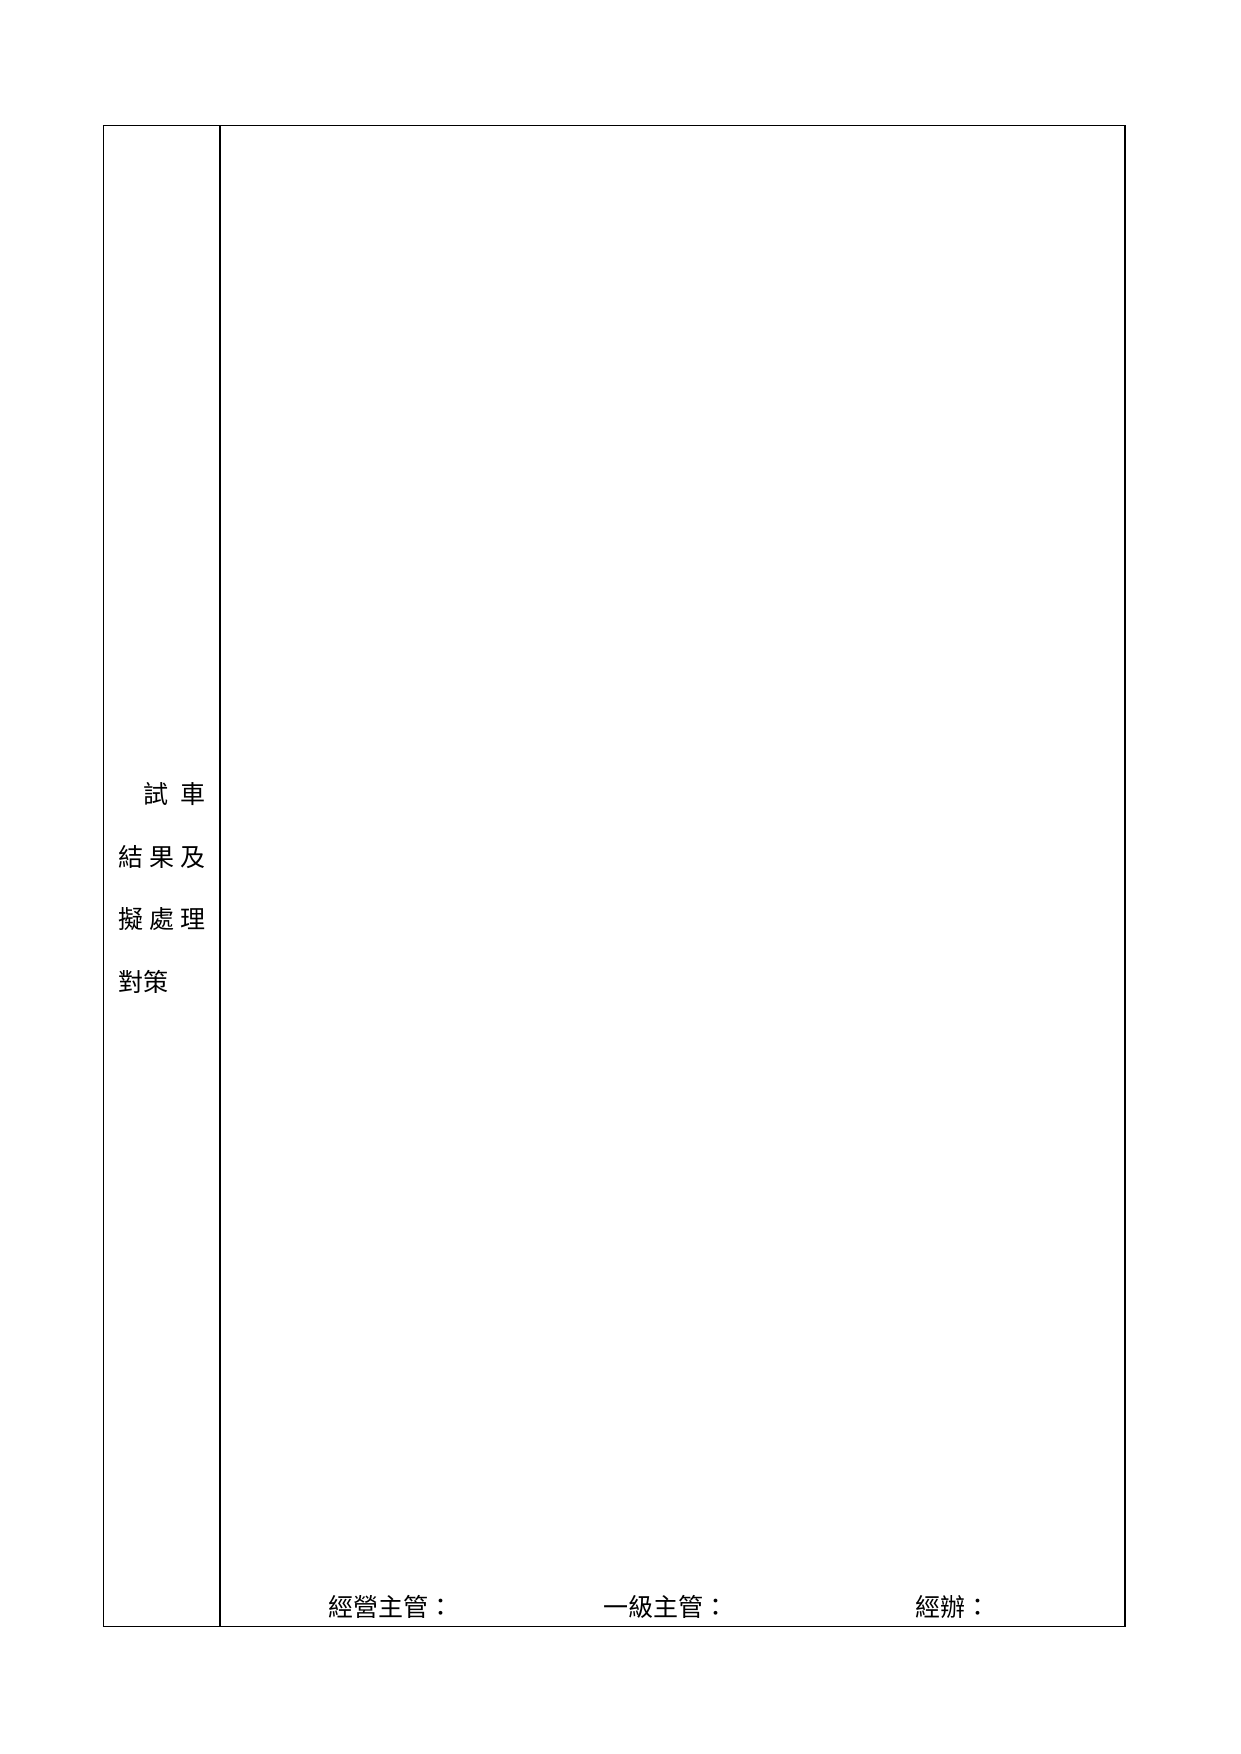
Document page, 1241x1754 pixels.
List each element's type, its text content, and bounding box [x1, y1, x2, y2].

table_cell 試車結果及擬處理對策 [104, 126, 219, 1626]
table_cell 經營主管： 一級主管： 經辦： [221, 126, 1124, 1626]
